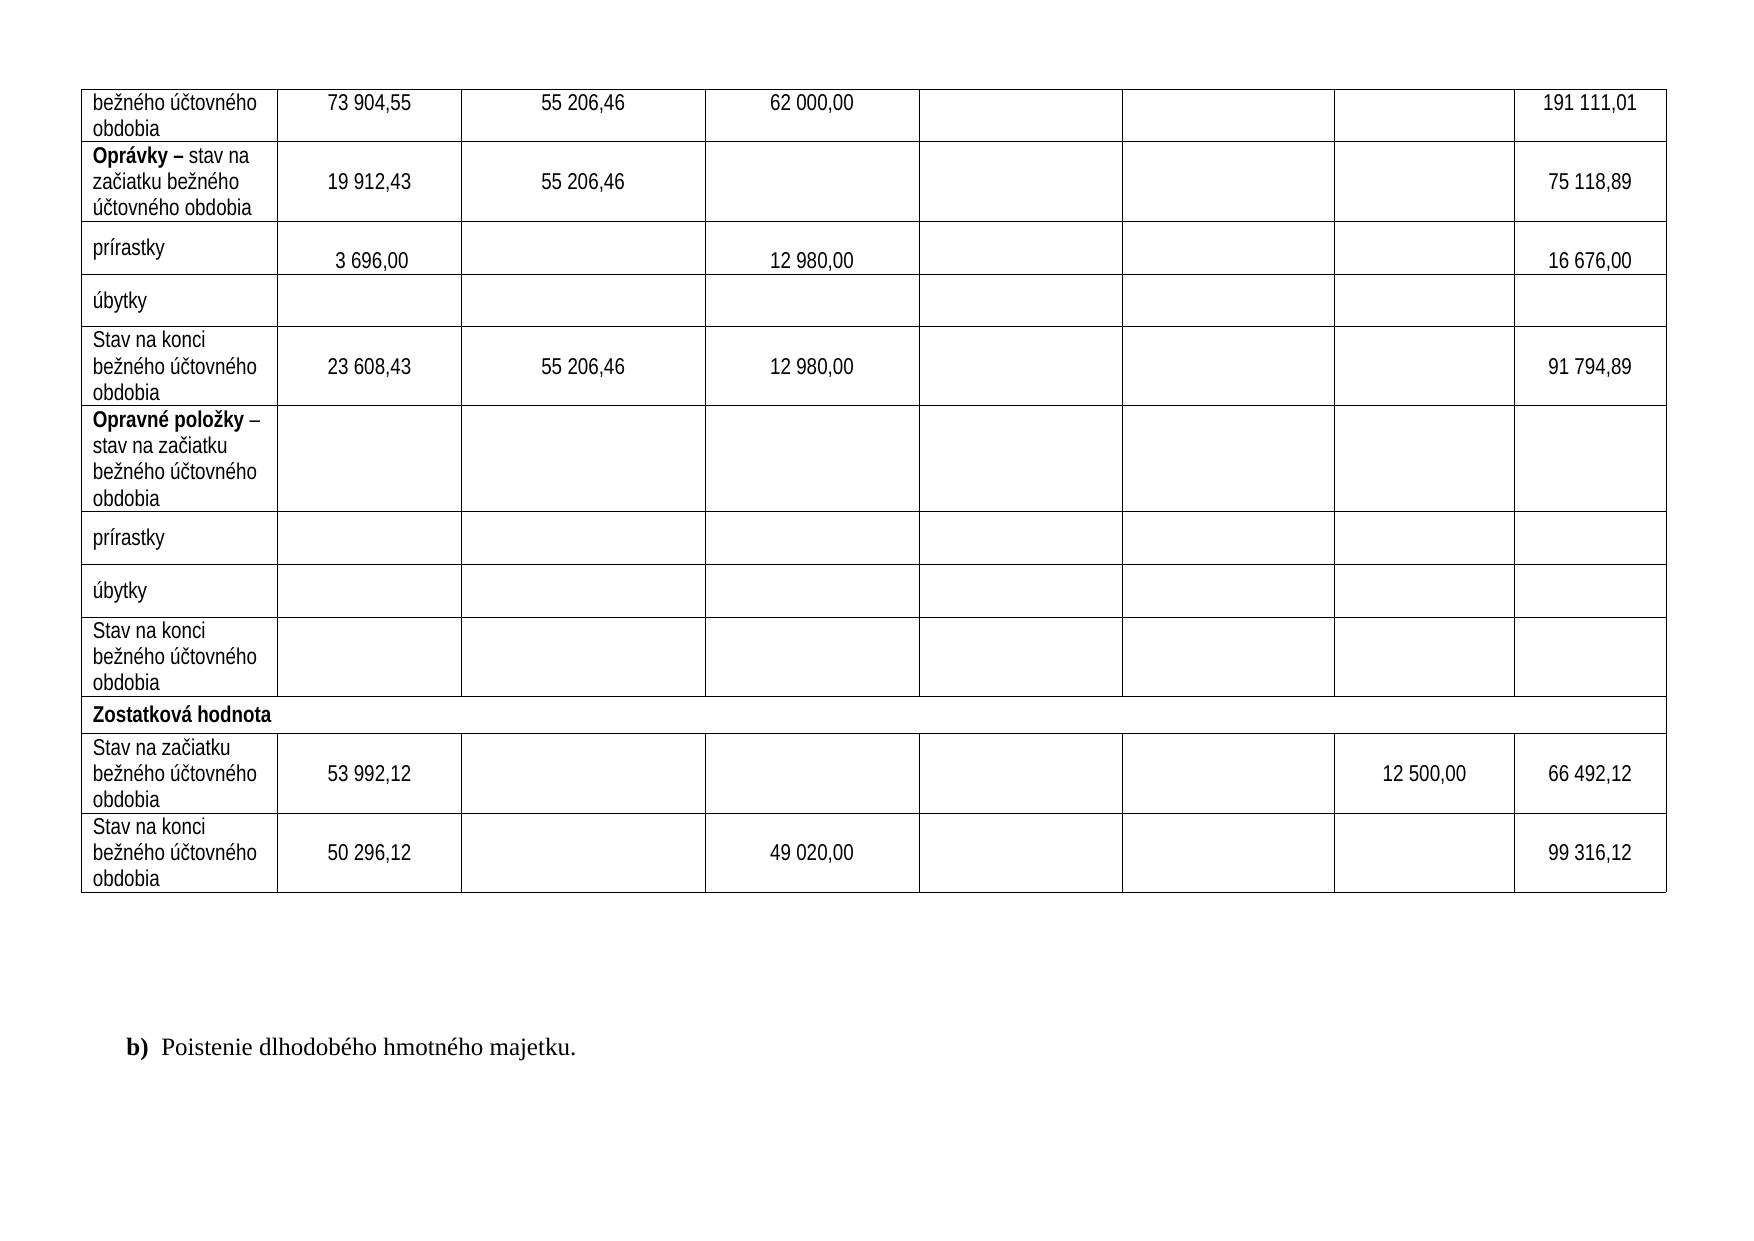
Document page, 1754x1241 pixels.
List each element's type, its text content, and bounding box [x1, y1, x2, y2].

table_cell 55 206,46 [462, 142, 705, 221]
table_cell [1123, 406, 1334, 511]
table_cell [1123, 734, 1334, 812]
table_cell 12 980,00 [706, 222, 919, 273]
table_cell 73 904,55 [278, 90, 461, 141]
table_cell Stav na konci bežného účtovného obdobia [82, 814, 277, 892]
table_cell 12 500,00 [1335, 734, 1514, 812]
table_cell prírastky [82, 512, 277, 564]
table_cell 99 316,12 [1515, 814, 1666, 892]
table_cell 23 608,43 [278, 327, 461, 405]
table_cell [462, 222, 705, 273]
table_cell [920, 406, 1122, 511]
table_cell 91 794,89 [1515, 327, 1666, 405]
table_cell 55 206,46 [462, 90, 705, 141]
table_cell [1515, 618, 1666, 696]
table_cell [1123, 222, 1334, 273]
table_cell [1123, 814, 1334, 892]
table_cell Oprávky – stav na začiatku bežného účtovného obdobia [82, 142, 277, 221]
table_cell [1123, 275, 1334, 326]
table_cell [1123, 90, 1334, 141]
table_cell [1335, 512, 1514, 564]
table_cell úbytky [82, 565, 277, 617]
table_cell [706, 734, 919, 812]
table_cell [1335, 222, 1514, 273]
table_cell [1335, 565, 1514, 617]
table_cell Stav na konci bežného účtovného obdobia [82, 618, 277, 696]
table_cell [278, 512, 461, 564]
table_cell [462, 734, 705, 812]
table_cell [920, 734, 1122, 812]
text b) Poistenie dlhodobého hmotného majetku. [89, 1033, 1665, 1060]
table_cell 19 912,43 [278, 142, 461, 221]
table_cell [920, 142, 1122, 221]
table_cell [706, 512, 919, 564]
table_cell úbytky [82, 275, 277, 326]
table_cell Stav na konci bežného účtovného obdobia [82, 327, 277, 405]
table_cell [920, 90, 1122, 141]
table_cell 66 492,12 [1515, 734, 1666, 812]
table_cell [1123, 618, 1334, 696]
table_cell [1515, 275, 1666, 326]
table_cell [920, 565, 1122, 617]
table_cell 62 000,00 [706, 90, 919, 141]
table_cell Opravné položky – stav na začiatku bežného účtovného obdobia [82, 406, 277, 511]
table_cell [1123, 327, 1334, 405]
table_cell 50 296,12 [278, 814, 461, 892]
table_cell [1335, 275, 1514, 326]
table_cell [462, 618, 705, 696]
table_cell bežného účtovného obdobia [82, 90, 277, 141]
table_cell [462, 406, 705, 511]
table_cell 49 020,00 [706, 814, 919, 892]
table_cell [920, 814, 1122, 892]
table_cell [1123, 512, 1334, 564]
table_cell [920, 222, 1122, 273]
table_cell [920, 275, 1122, 326]
table_cell [1335, 618, 1514, 696]
table_cell [920, 618, 1122, 696]
table_cell Stav na začiatku bežného účtovného obdobia [82, 734, 277, 812]
table_cell [706, 618, 919, 696]
table_cell [920, 512, 1122, 564]
table_cell [1335, 142, 1514, 221]
table_cell [462, 814, 705, 892]
table_cell [278, 275, 461, 326]
table_cell 191 111,01 [1515, 90, 1666, 141]
table_cell prírastky [82, 222, 277, 273]
table_cell [1335, 814, 1514, 892]
table_cell [278, 565, 461, 617]
table_cell [920, 327, 1122, 405]
table_cell 16 676,00 [1515, 222, 1666, 273]
table_cell [462, 512, 705, 564]
table_cell [1123, 142, 1334, 221]
table_cell Zostatková hodnota [82, 697, 1666, 733]
table_cell [1515, 406, 1666, 511]
table_cell 53 992,12 [278, 734, 461, 812]
table_cell [706, 565, 919, 617]
table_cell [706, 275, 919, 326]
table_cell 55 206,46 [462, 327, 705, 405]
table_cell [278, 406, 461, 511]
table_cell 75 118,89 [1515, 142, 1666, 221]
table_cell 3 696,00 [278, 222, 461, 273]
table_cell [1335, 327, 1514, 405]
table_cell [1335, 90, 1514, 141]
table_cell [462, 565, 705, 617]
table_cell [1515, 512, 1666, 564]
table_cell [706, 142, 919, 221]
table_cell [1123, 565, 1334, 617]
table_cell [1515, 565, 1666, 617]
table_cell 12 980,00 [706, 327, 919, 405]
table_cell [278, 618, 461, 696]
table_cell [1335, 406, 1514, 511]
table_cell [706, 406, 919, 511]
table_cell [462, 275, 705, 326]
